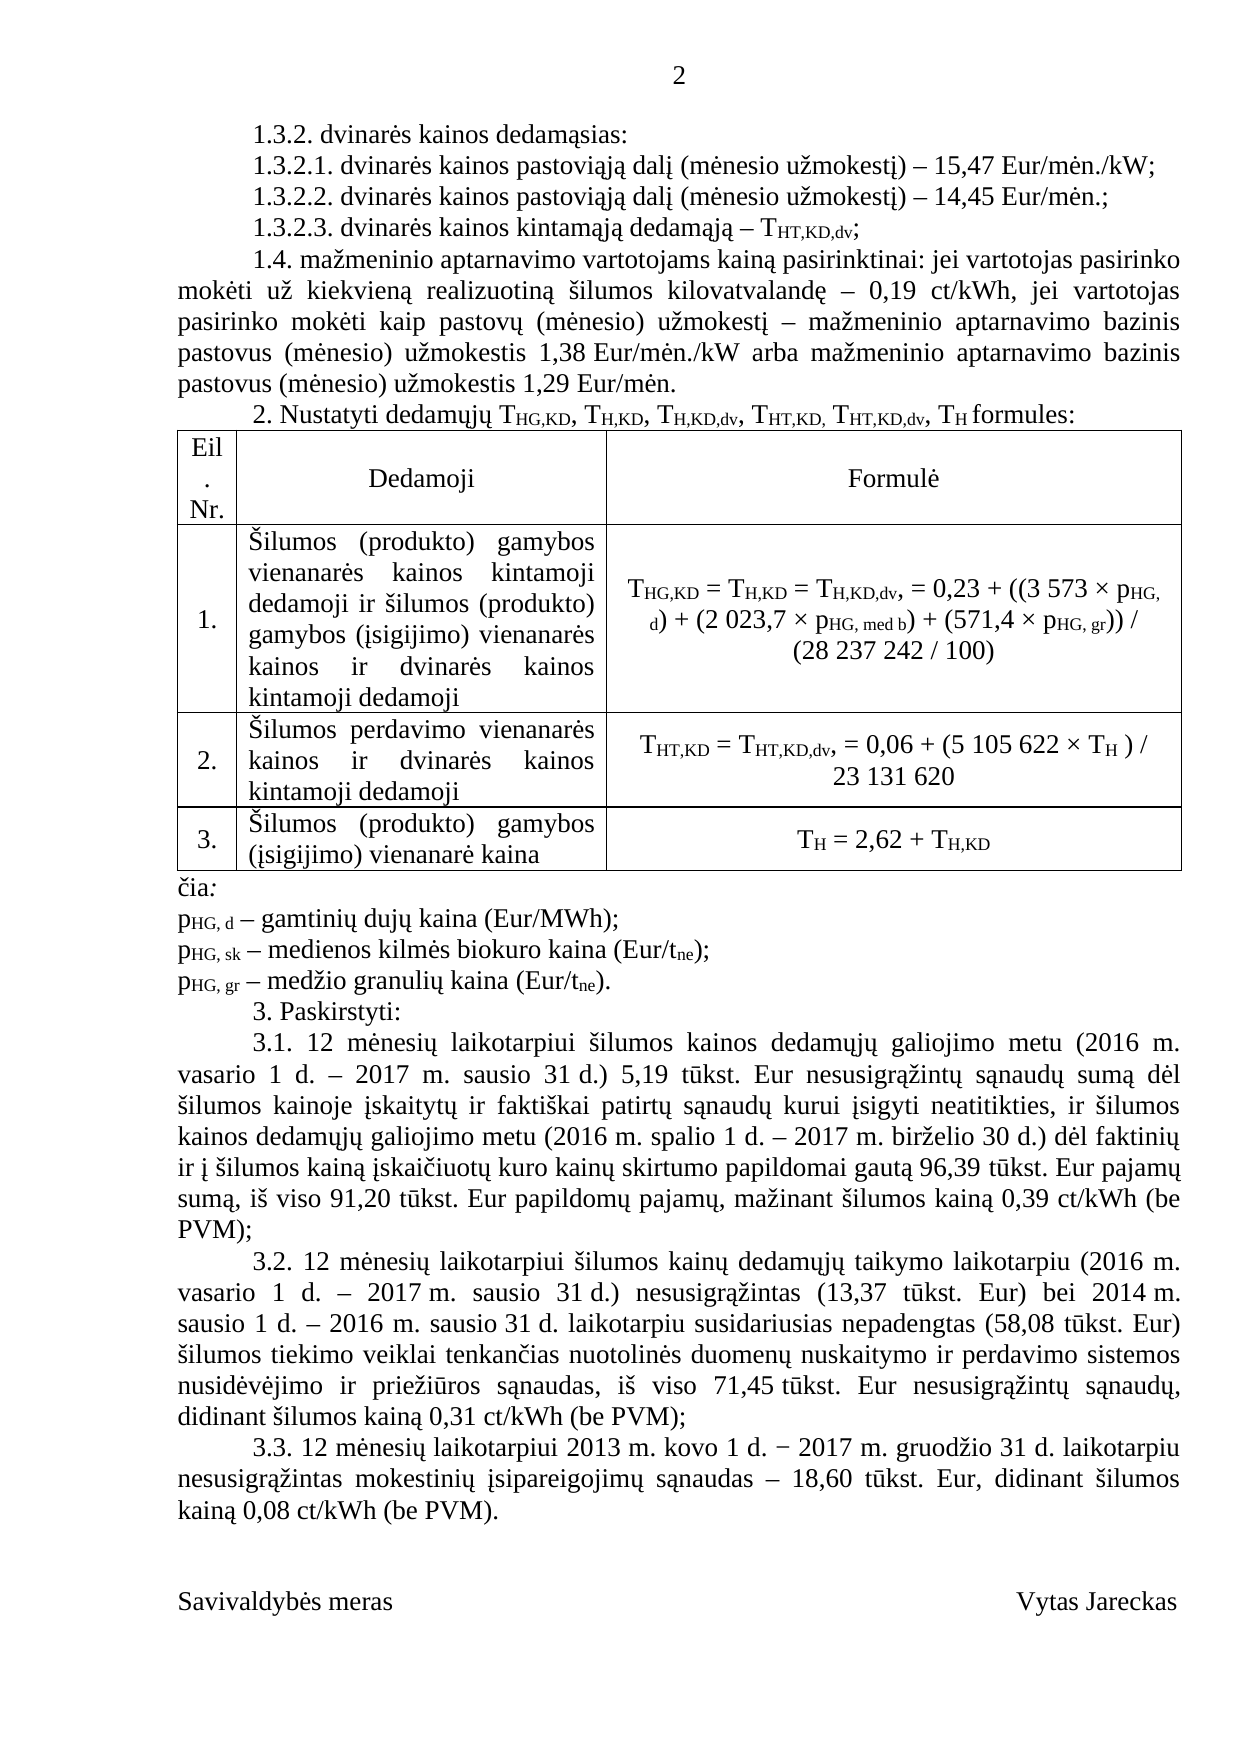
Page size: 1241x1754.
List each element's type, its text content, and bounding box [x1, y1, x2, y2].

table_cell 1. [178, 525, 236, 712]
table_cell 2. [178, 713, 236, 806]
text 1.4. mažmeninio aptarnavimo vartotojams kainą pasirinktinai: jei vartotojas pasirinko mokėti už kiekvieną realizuotiną šilumos kilovatvalandę – 0,19 ct/kWh, jei vartotojas pasirinko mokėti kaip pastovų (mėnesio) užmokestį – mažmeninio aptarnavimo bazinis pastovus (mėnesio) užmokestis 1,38 Eur/mėn./kW arba mažmeninio aptarnavimo bazinis pastovus (mėnesio) užmokestis 1,29 Eur/mėn. [177, 243, 1181, 398]
text 3.2. 12 mėnesių laikotarpiui šilumos kainų dedamųjų taikymo laikotarpiu (2016 m. vasario 1 d. – 2017 m. sausio 31 d.) nesusigrąžintas (13,37 tūkst. Eur) bei 2014 m. sausio 1 d. – 2016 m. sausio 31 d. laikotarpiu susidariusias nepadengtas (58,08 tūkst. Eur) šilumos tiekimo veiklai tenkančias nuotolinės duomenų nuskaitymo ir perdavimo sistemos nusidėvėjimo ir priežiūros sąnaudas, iš viso 71,45 tūkst. Eur nesusigrąžintų sąnaudų, didinant šilumos kainą 0,31 ct/kWh (be PVM); [177, 1244, 1181, 1431]
table_cell Šilumos perdavimo vienanarės kainos ir dvinarės kainos kintamoji dedamoji [237, 713, 606, 806]
text 3. Paskirstyti: [177, 995, 1181, 1027]
table_cell Šilumos (produkto) gamybos (įsigijimo) vienanarė kaina [237, 808, 606, 870]
text 1.3.2.2. dvinarės kainos pastoviąją dalį (mėnesio užmokestį) – 14,45 Eur/mėn.; [177, 180, 1181, 212]
text pHG, sk – medienos kilmės biokuro kaina (Eur/tne); [177, 933, 1181, 964]
text Savivaldybės meras Vytas Jareckas [177, 1585, 1181, 1616]
text 3.3. 12 mėnesių laikotarpiui 2013 m. kovo 1 d. − 2017 m. gruodžio 31 d. laikotarpiu nesusigrąžintas mokestinių įsipareigojimų sąnaudas – 18,60 tūkst. Eur, didinant šilumos kainą 0,08 ct/kWh (be PVM). [177, 1431, 1181, 1525]
text 3.1. 12 mėnesių laikotarpiui šilumos kainos dedamųjų galiojimo metu (2016 m. vasario 1 d. – 2017 m. sausio 31 d.) 5,19 tūkst. Eur nesusigrąžintų sąnaudų sumą dėl šilumos kainoje įskaitytų ir faktiškai patirtų sąnaudų kurui įsigyti neatitikties, ir šilumos kainos dedamųjų galiojimo metu (2016 m. spalio 1 d. – 2017 m. birželio 30 d.) dėl faktinių ir į šilumos kainą įskaičiuotų kuro kainų skirtumo papildomai gautą 96,39 tūkst. Eur pajamų sumą, iš viso 91,20 tūkst. Eur papildomų pajamų, mažinant šilumos kainą 0,39 ct/kWh (be PVM); [177, 1027, 1181, 1244]
table_cell 3. [178, 808, 236, 870]
table_cell THG,KD = TH,KD = TH,KD,dv, = 0,23 + ((3 573 × pHG, d) + (2 023,7 × pHG, med b) + (571,4 × pHG, gr)) / (28 237 242 / 100) [607, 525, 1181, 712]
text 1.3.2. dvinarės kainos dedamąsias: [177, 118, 1181, 149]
table_header Formulė [607, 431, 1181, 524]
text 1.3.2.1. dvinarės kainos pastoviąją dalį (mėnesio užmokestį) – 15,47 Eur/mėn./kW; [177, 149, 1181, 180]
text 2. Nustatyti dedamųjų THG,KD, TH,KD, TH,KD,dv, THT,KD, THT,KD,dv, TH formules: [177, 398, 1181, 429]
text pHG, gr – medžio granulių kaina (Eur/tne). [177, 964, 1181, 995]
text pHG, d – gamtinių dujų kaina (Eur/MWh); [177, 902, 1181, 933]
table_header Dedamoji [237, 431, 606, 524]
table_cell Šilumos (produkto) gamybos vienanarės kainos kintamoji dedamoji ir šilumos (produkto) gamybos (įsigijimo) vienanarės kainos ir dvinarės kainos kintamoji dedamoji [237, 525, 606, 712]
table_cell THT,KD = THT,KD,dv, = 0,06 + (5 105 622 × TH ) / 23 131 620 [607, 713, 1181, 806]
table_header Eil. Nr. [178, 431, 236, 524]
text 1.3.2.3. dvinarės kainos kintamąją dedamąją – THT,KD,dv; [177, 212, 1181, 243]
table_cell TH = 2,62 + TH,KD [607, 808, 1181, 870]
text čia: [177, 871, 1181, 902]
